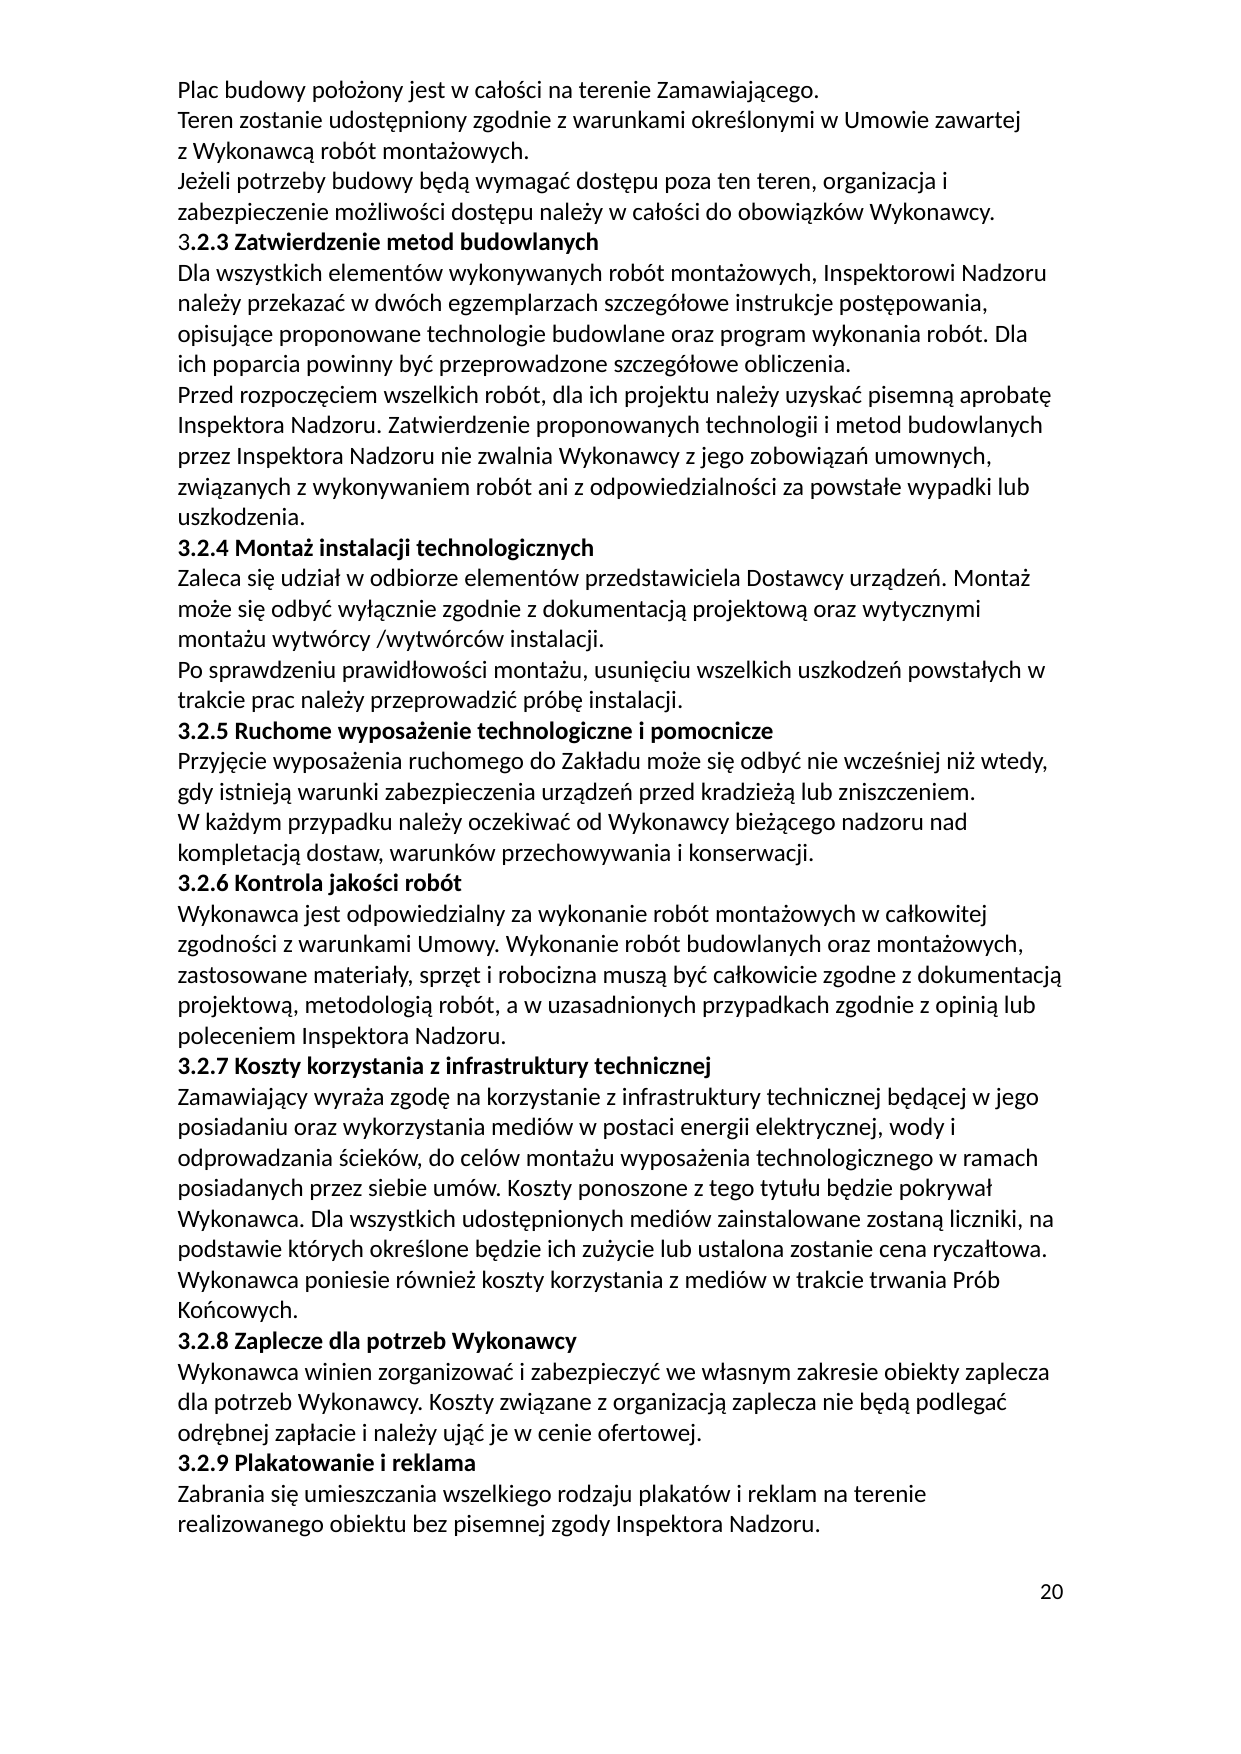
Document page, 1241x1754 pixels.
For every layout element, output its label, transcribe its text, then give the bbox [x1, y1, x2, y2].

text Plac budowy położony jest w całości na terenie Zamawiającego. Teren zostanie udostępniony zgodnie z warunkami określonymi w Umowie zawartej z Wykonawcą robót montażowych. Jeżeli potrzeby budowy będą wymagać dostępu poza ten teren, organizacja i zabezpieczenie możliwości dostępu należy w całości do obowiązków Wykonawcy. 3.2.3 Zatwierdzenie metod budowlanych Dla wszystkich elementów wykonywanych robót montażowych, Inspektorowi Nadzoru należy przekazać w dwóch egzemplarzach szczegółowe instrukcje postępowania, opisujące proponowane technologie budowlane oraz program wykonania robót. Dla ich poparcia powinny być przeprowadzone szczegółowe obliczenia. Przed rozpoczęciem wszelkich robót, dla ich projektu należy uzyskać pisemną aprobatę Inspektora Nadzoru. Zatwierdzenie proponowanych technologii i metod budowlanych przez Inspektora Nadzoru nie zwalnia Wykonawcy z jego zobowiązań umownych, związanych z wykonywaniem robót ani z odpowiedzialności za powstałe wypadki lub uszkodzenia. 3.2.4 Montaż instalacji technologicznych Zaleca się udział w odbiorze elementów przedstawiciela Dostawcy urządzeń. Montaż może się odbyć wyłącznie zgodnie z dokumentacją projektową oraz wytycznymi montażu wytwórcy /wytwórców instalacji. Po sprawdzeniu prawidłowości montażu, usunięciu wszelkich uszkodzeń powstałych w trakcie prac należy przeprowadzić próbę instalacji. 3.2.5 Ruchome wyposażenie technologiczne i pomocnicze Przyjęcie wyposażenia ruchomego do Zakładu może się odbyć nie wcześniej niż wtedy, gdy istnieją warunki zabezpieczenia urządzeń przed kradzieżą lub zniszczeniem. W każdym przypadku należy oczekiwać od Wykonawcy bieżącego nadzoru nad kompletacją dostaw, warunków przechowywania i konserwacji. 3.2.6 Kontrola jakości robót Wykonawca jest odpowiedzialny za wykonanie robót montażowych w całkowitej zgodności z warunkami Umowy. Wykonanie robót budowlanych oraz montażowych, zastosowane materiały, sprzęt i robocizna muszą być całkowicie zgodne z dokumentacją projektową, metodologią robót, a w uzasadnionych przypadkach zgodnie z opinią lub poleceniem Inspektora Nadzoru. 3.2.7 Koszty korzystania z infrastruktury technicznej Zamawiający wyraża zgodę na korzystanie z infrastruktury technicznej będącej w jego posiadaniu oraz wykorzystania mediów w postaci energii elektrycznej, wody i odprowadzania ścieków, do celów montażu wyposażenia technologicznego w ramach posiadanych przez siebie umów. Koszty ponoszone z tego tytułu będzie pokrywał Wykonawca. Dla wszystkich udostępnionych mediów zainstalowane zostaną liczniki, na podstawie których określone będzie ich zużycie lub ustalona zostanie cena ryczałtowa. Wykonawca poniesie również koszty korzystania z mediów w trakcie trwania Prób Końcowych. 3.2.8 Zaplecze dla potrzeb Wykonawcy Wykonawca winien zorganizować i zabezpieczyć we własnym zakresie obiekty zaplecza dla potrzeb Wykonawcy. Koszty związane z organizacją zaplecza nie będą podlegać odrębnej zapłacie i należy ująć je w cenie ofertowej. 3.2.9 Plakatowanie i reklama Zabrania się umieszczania wszelkiego rodzaju plakatów i reklam na terenie realizowanego obiektu bez pisemnej zgody Inspektora Nadzoru. [177, 74, 1063, 1539]
